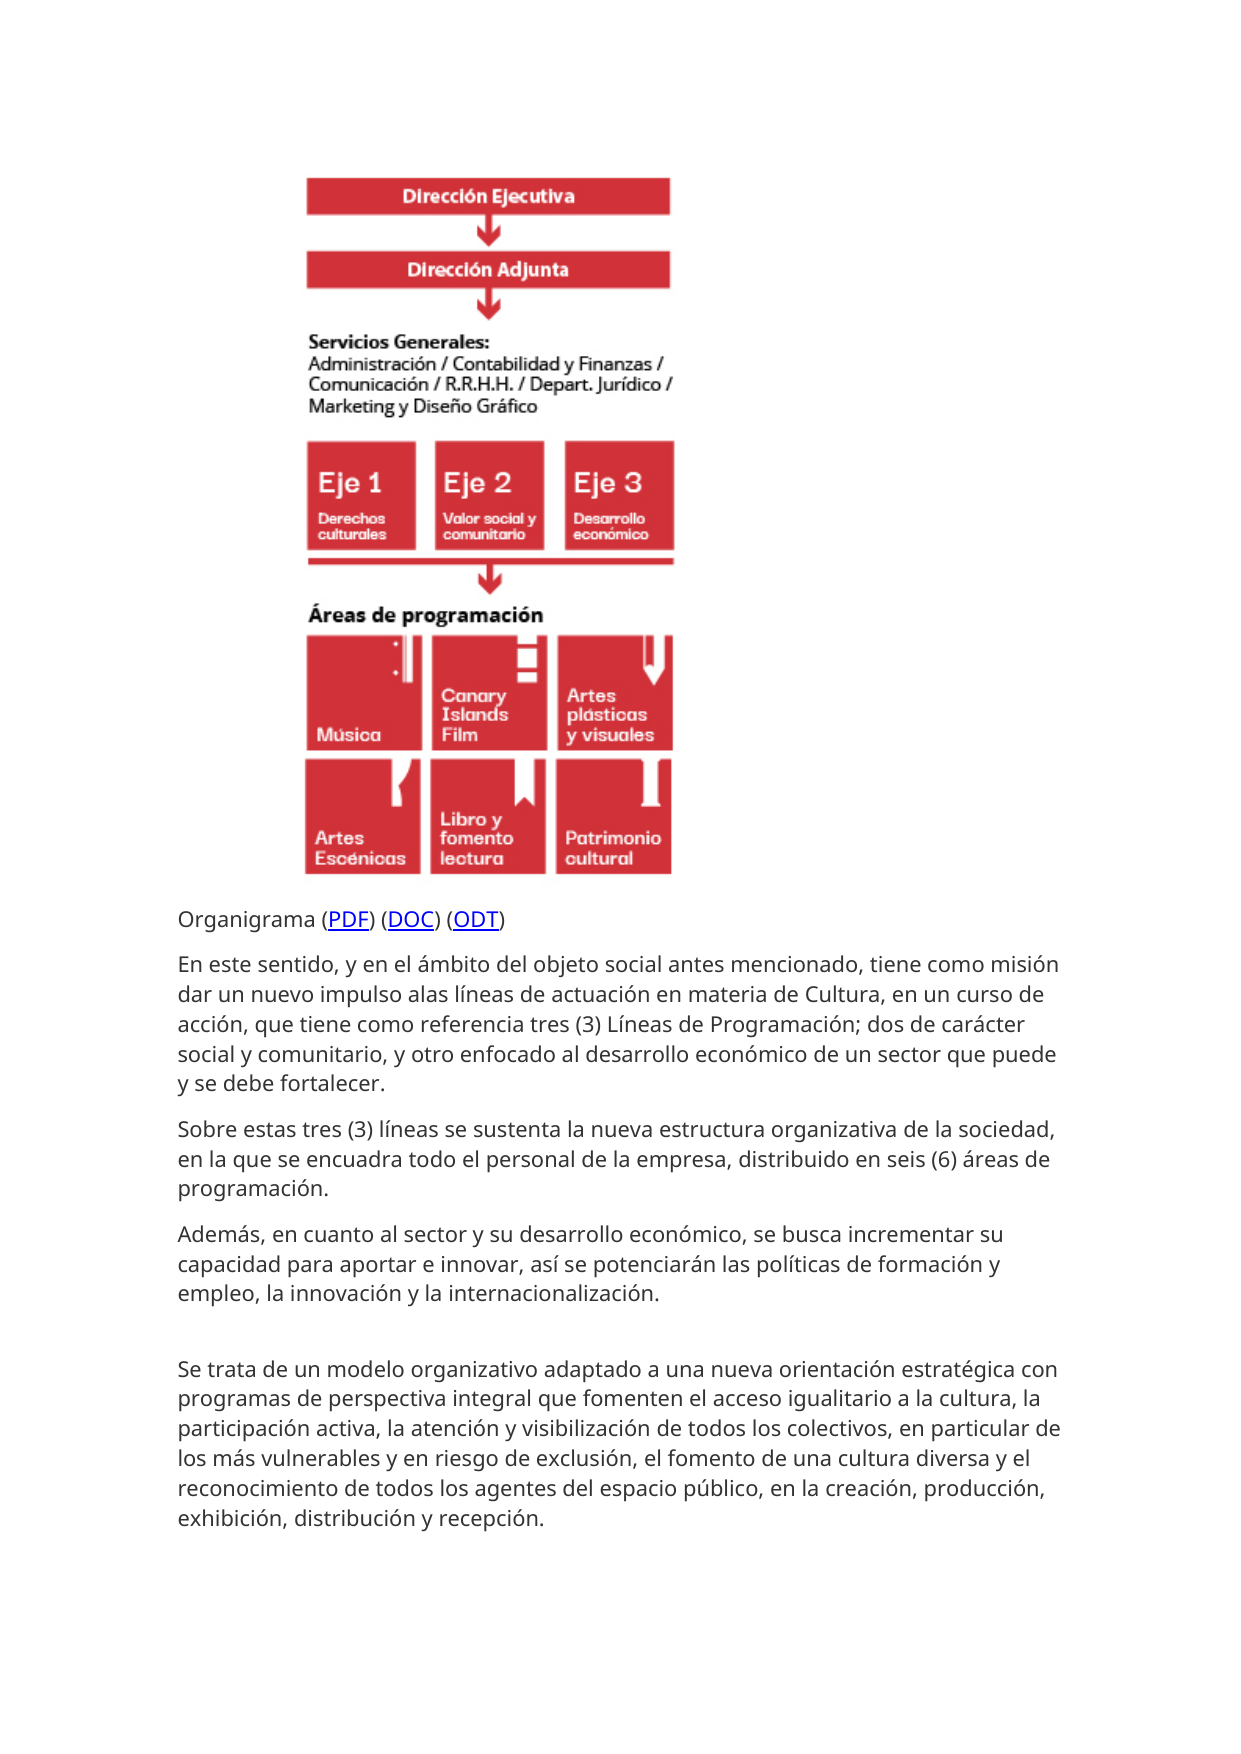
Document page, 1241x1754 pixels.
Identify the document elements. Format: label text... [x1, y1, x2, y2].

text Sobre estas tres (3) líneas se sustenta la nueva estructura organizativa de la sociedad, en la que se encuadra todo el personal de la empresa, distribuido en seis (6) áreas de programación. [177, 1114, 1063, 1203]
text Además, en cuanto al sector y su desarrollo económico, se busca incrementar su capacidad para aportar e innovar, así se potenciarán las políticas de formación y empleo, la innovación y la internacionalización. [177, 1219, 1063, 1308]
text En este sentido, y en el ámbito del objeto social antes mencionado, tiene como misión dar un nuevo impulso alas líneas de actuación en materia de Cultura, en un curso de acción, que tiene como referencia tres (3) Líneas de Programación; dos de carácter social y comunitario, y otro enfocado al desarrollo económico de un sector que puede y se debe fortalecer. [177, 949, 1063, 1098]
text Se trata de un modelo organizativo adaptado a una nueva orientación estratégica con programas de perspectiva integral que fomenten el acceso igualitario a la cultura, la participación activa, la atención y visibilización de todos los colectivos, en particular de los más vulnerables y en riesgo de exclusión, el fomento de una cultura diversa y el reconocimiento de todos los agentes del espacio público, en la creación, producción, exhibición, distribución y recepción. [177, 1324, 1063, 1532]
text Organigrama (PDF) (DOC) (ODT) [177, 904, 1063, 934]
